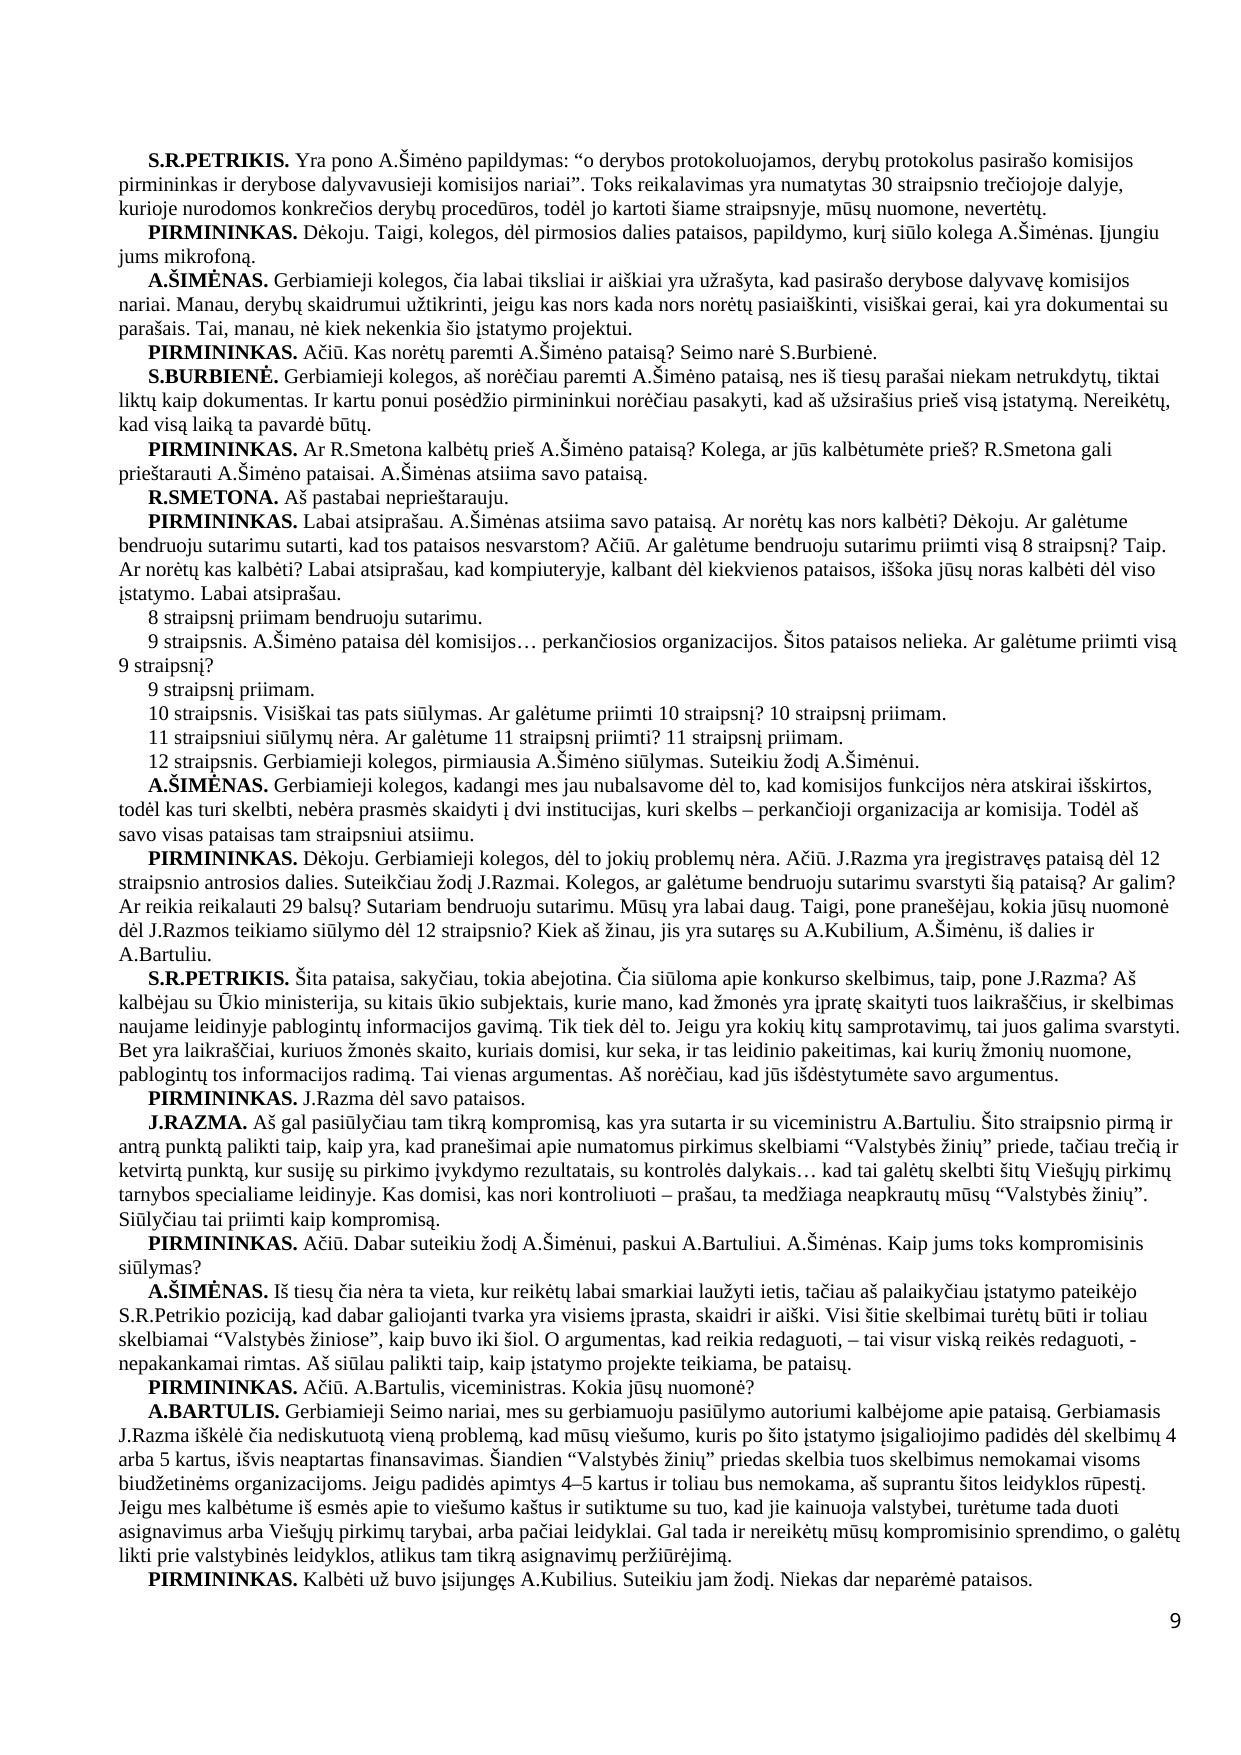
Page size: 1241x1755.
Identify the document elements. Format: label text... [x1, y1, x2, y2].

text A.BARTULIS. Gerbiamieji Seimo nariai, mes su gerbiamuoju pasiūlymo autoriumi kalbėjome apie pataisą. Gerbiamasis J.Razma iškėlė čia nediskutuotą vieną problemą, kad mūsų viešumo, kuris po šito įstatymo įsigaliojimo padidės dėl skelbimų 4 arba 5 kartus, išvis neaptartas finansavimas. Šiandien “Valstybės žinių” priedas skelbia tuos skelbimus nemokamai visoms biudžetinėms organizacijoms. Jeigu padidės apimtys 4–5 kartus ir toliau bus nemokama, aš suprantu šitos leidyklos rūpestį. Jeigu mes kalbėtume iš esmės apie to viešumo kaštus ir sutiktume su tuo, kad jie kainuoja valstybei, turėtume tada duoti asignavimus arba Viešųjų pirkimų tarybai, arba pačiai leidyklai. Gal tada ir nereikėtų mūsų kompromisinio sprendimo, o galėtų likti prie valstybinės leidyklos, atlikus tam tikrą asignavimų peržiūrėjimą. [118, 1399, 1181, 1567]
text S.R.PETRIKIS. Yra pono A.Šimėno papildymas: “o derybos protokoluojamos, derybų protokolus pasirašo komisijos pirmininkas ir derybose dalyvavusieji komisijos nariai”. Toks reikalavimas yra numatytas 30 straipsnio trečiojoje dalyje, kurioje nurodomos konkrečios derybų procedūros, todėl jo kartoti šiame straipsnyje, mūsų nuomone, nevertėtų. [118, 148, 1181, 220]
text R.SMETONA. Aš pastabai neprieštarauju. [118, 484, 1181, 509]
text PIRMININKAS. Dėkoju. Taigi, kolegos, dėl pirmosios dalies pataisos, papildymo, kurį siūlo kolega A.Šimėnas. Įjungiu jums mikrofoną. [118, 220, 1181, 268]
text 10 straipsnis. Visiškai tas pats siūlymas. Ar galėtume priimti 10 straipsnį? 10 straipsnį priimam. [118, 701, 1181, 725]
text A.ŠIMĖNAS. Gerbiamieji kolegos, čia labai tiksliai ir aiškiai yra užrašyta, kad pasirašo derybose dalyvavę komisijos nariai. Manau, derybų skaidrumui užtikrinti, jeigu kas nors kada nors norėtų pasiaiškinti, visiškai gerai, kai yra dokumentai su parašais. Tai, manau, nė kiek nekenkia šio įstatymo projektui. [118, 268, 1181, 340]
text PIRMININKAS. Ačiū. Kas norėtų paremti A.Šimėno pataisą? Seimo narė S.Burbienė. [118, 340, 1181, 364]
text PIRMININKAS. Ačiū. A.Bartulis, viceministras. Kokia jūsų nuomonė? [118, 1375, 1181, 1399]
text 9 straipsnį priimam. [118, 677, 1181, 701]
text 8 straipsnį priimam bendruoju sutarimu. [118, 605, 1181, 629]
text S.BURBIENĖ. Gerbiamieji kolegos, aš norėčiau paremti A.Šimėno pataisą, nes iš tiesų parašai niekam netrukdytų, tiktai liktų kaip dokumentas. Ir kartu ponui posėdžio pirmininkui norėčiau pasakyti, kad aš užsirašius prieš visą įstatymą. Nereikėtų, kad visą laiką ta pavardė būtų. [118, 364, 1181, 436]
text PIRMININKAS. Ačiū. Dabar suteikiu žodį A.Šimėnui, paskui A.Bartuliui. A.Šimėnas. Kaip jums toks kompromisinis siūlymas? [118, 1231, 1181, 1279]
text A.ŠIMĖNAS. Gerbiamieji kolegos, kadangi mes jau nubalsavome dėl to, kad komisijos funkcijos nėra atskirai išskirtos, todėl kas turi skelbti, nebėra prasmės skaidyti į dvi institucijas, kuri skelbs – perkančioji organizacija ar komisija. Todėl aš savo visas pataisas tam straipsniui atsiimu. [118, 773, 1181, 846]
text PIRMININKAS. Dėkoju. Gerbiamieji kolegos, dėl to jokių problemų nėra. Ačiū. J.Razma yra įregistravęs pataisą dėl 12 straipsnio antrosios dalies. Suteikčiau žodį J.Razmai. Kolegos, ar galėtume bendruoju sutarimu svarstyti šią pataisą? Ar galim? Ar reikia reikalauti 29 balsų? Sutariam bendruoju sutarimu. Mūsų yra labai daug. Taigi, pone pranešėjau, kokia jūsų nuomonė dėl J.Razmos teikiamo siūlymo dėl 12 straipsnio? Kiek aš žinau, jis yra sutaręs su A.Kubilium, A.Šimėnu, iš dalies ir A.Bartuliu. [118, 846, 1181, 966]
text S.R.PETRIKIS. Šita pataisa, sakyčiau, tokia abejotina. Čia siūloma apie konkurso skelbimus, taip, pone J.Razma? Aš kalbėjau su Ūkio ministerija, su kitais ūkio subjektais, kurie mano, kad žmonės yra įpratę skaityti tuos laikraščius, ir skelbimas naujame leidinyje pablogintų informacijos gavimą. Tik tiek dėl to. Jeigu yra kokių kitų samprotavimų, tai juos galima svarstyti. Bet yra laikraščiai, kuriuos žmonės skaito, kuriais domisi, kur seka, ir tas leidinio pakeitimas, kai kurių žmonių nuomone, pablogintų tos informacijos radimą. Tai vienas argumentas. Aš norėčiau, kad jūs išdėstytumėte savo argumentus. [118, 966, 1181, 1086]
text 11 straipsniui siūlymų nėra. Ar galėtume 11 straipsnį priimti? 11 straipsnį priimam. [118, 725, 1181, 749]
text PIRMININKAS. Ar R.Smetona kalbėtų prieš A.Šimėno pataisą? Kolega, ar jūs kalbėtumėte prieš? R.Smetona gali prieštarauti A.Šimėno pataisai. A.Šimėnas atsiima savo pataisą. [118, 436, 1181, 484]
text PIRMININKAS. J.Razma dėl savo pataisos. [118, 1086, 1181, 1110]
text J.RAZMA. Aš gal pasiūlyčiau tam tikrą kompromisą, kas yra sutarta ir su viceministru A.Bartuliu. Šito straipsnio pirmą ir antrą punktą palikti taip, kaip yra, kad pranešimai apie numatomus pirkimus skelbiami “Valstybės žinių” priede, tačiau trečią ir ketvirtą punktą, kur susiję su pirkimo įvykdymo rezultatais, su kontrolės dalykais… kad tai galėtų skelbti šitų Viešųjų pirkimų tarnybos specialiame leidinyje. Kas domisi, kas nori kontroliuoti – prašau, ta medžiaga neapkrautų mūsų “Valstybės žinių”. Siūlyčiau tai priimti kaip kompromisą. [118, 1110, 1181, 1231]
text PIRMININKAS. Labai atsiprašau. A.Šimėnas atsiima savo pataisą. Ar norėtų kas nors kalbėti? Dėkoju. Ar galėtume bendruoju sutarimu sutarti, kad tos pataisos nesvarstom? Ačiū. Ar galėtume bendruoju sutarimu priimti visą 8 straipsnį? Taip. Ar norėtų kas kalbėti? Labai atsiprašau, kad kompiuteryje, kalbant dėl kiekvienos pataisos, iššoka jūsų noras kalbėti dėl viso įstatymo. Labai atsiprašau. [118, 509, 1181, 605]
text PIRMININKAS. Kalbėti už buvo įsijungęs A.Kubilius. Suteikiu jam žodį. Niekas dar neparėmė pataisos. [118, 1567, 1181, 1591]
text 12 straipsnis. Gerbiamieji kolegos, pirmiausia A.Šimėno siūlymas. Suteikiu žodį A.Šimėnui. [118, 749, 1181, 773]
text 9 straipsnis. A.Šimėno pataisa dėl komisijos… perkančiosios organizacijos. Šitos pataisos nelieka. Ar galėtume priimti visą 9 straipsnį? [118, 629, 1181, 677]
text A.ŠIMĖNAS. Iš tiesų čia nėra ta vieta, kur reikėtų labai smarkiai laužyti ietis, tačiau aš palaikyčiau įstatymo pateikėjo S.R.Petrikio poziciją, kad dabar galiojanti tvarka yra visiems įprasta, skaidri ir aiški. Visi šitie skelbimai turėtų būti ir toliau skelbiamai “Valstybės žiniose”, kaip buvo iki šiol. O argumentas, kad reikia redaguoti, – tai visur viską reikės redaguoti, -nepakankamai rimtas. Aš siūlau palikti taip, kaip įstatymo projekte teikiama, be pataisų. [118, 1279, 1181, 1375]
